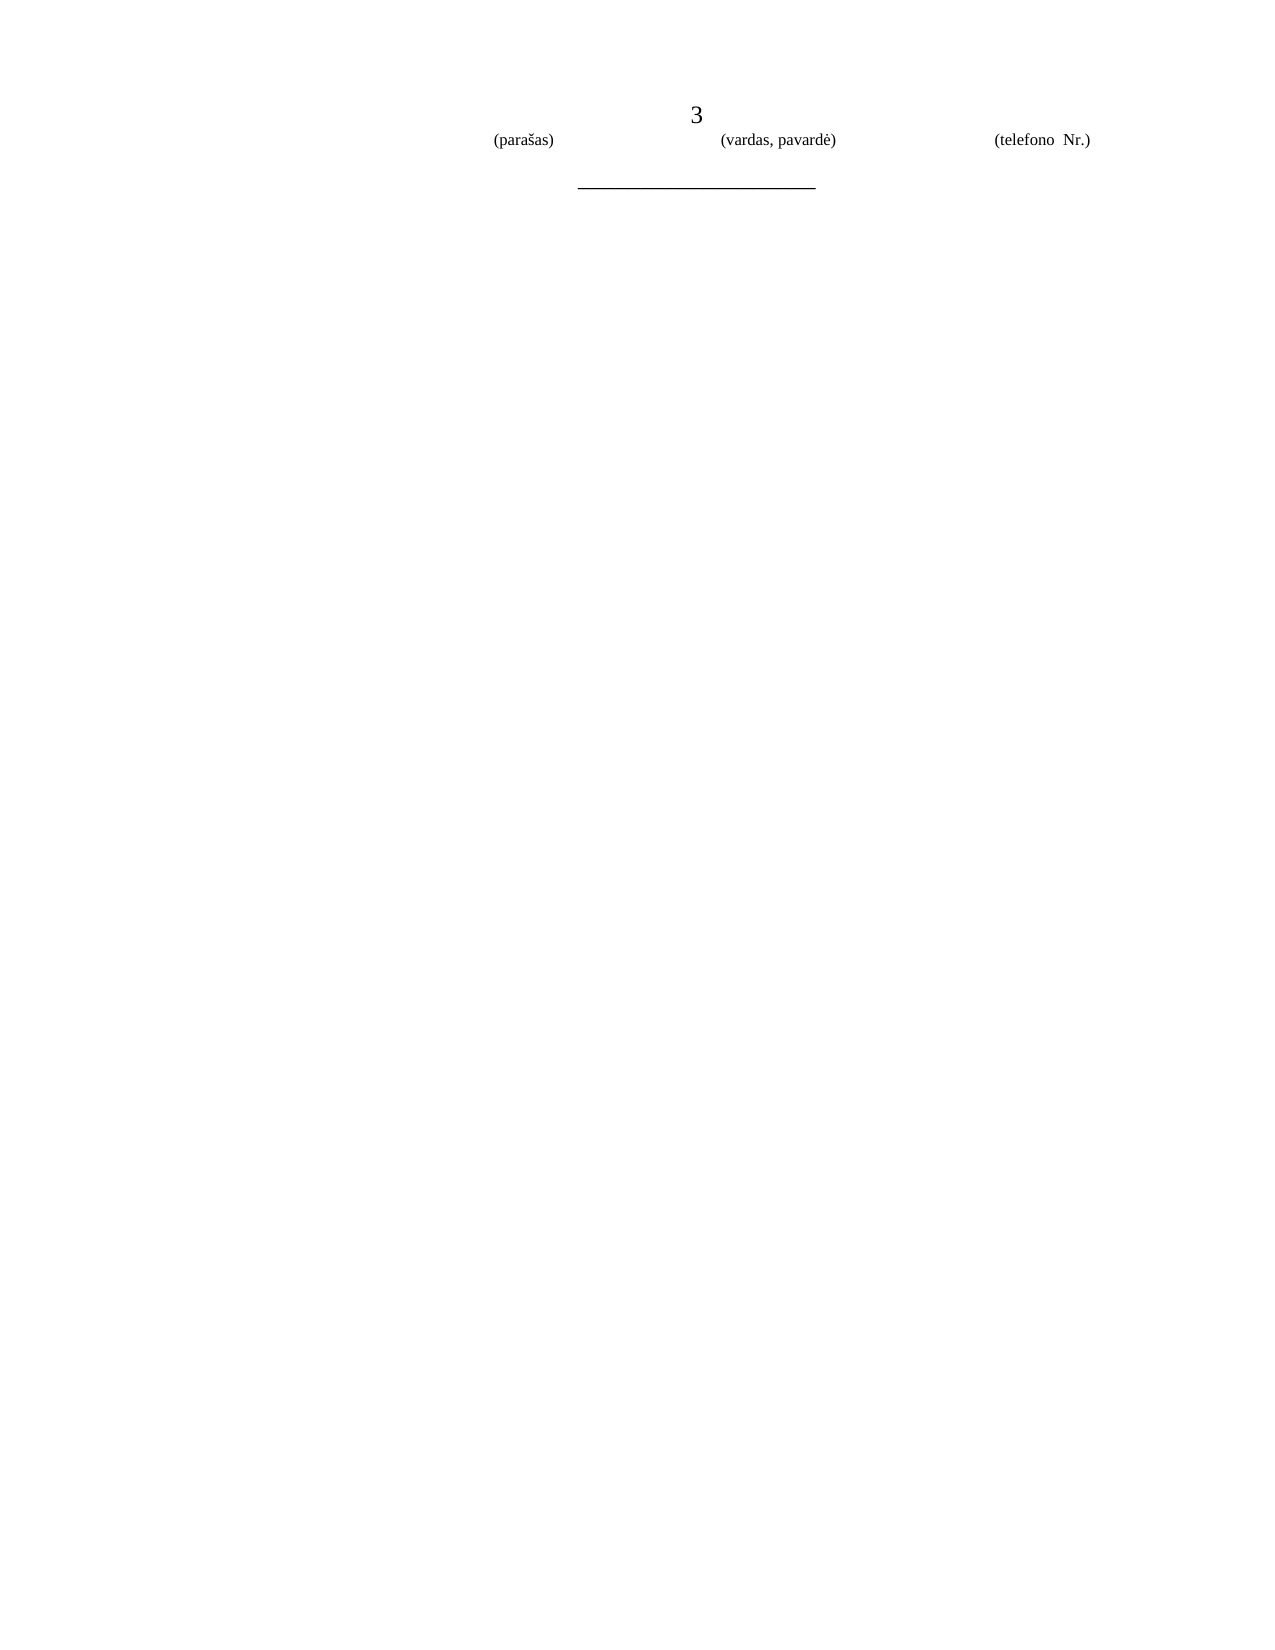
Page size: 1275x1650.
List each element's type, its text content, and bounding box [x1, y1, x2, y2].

text (parašas) (vardas, pavardė) (telefono Nr.) [177, 130, 1216, 159]
text ___________________ [177, 163, 1216, 192]
